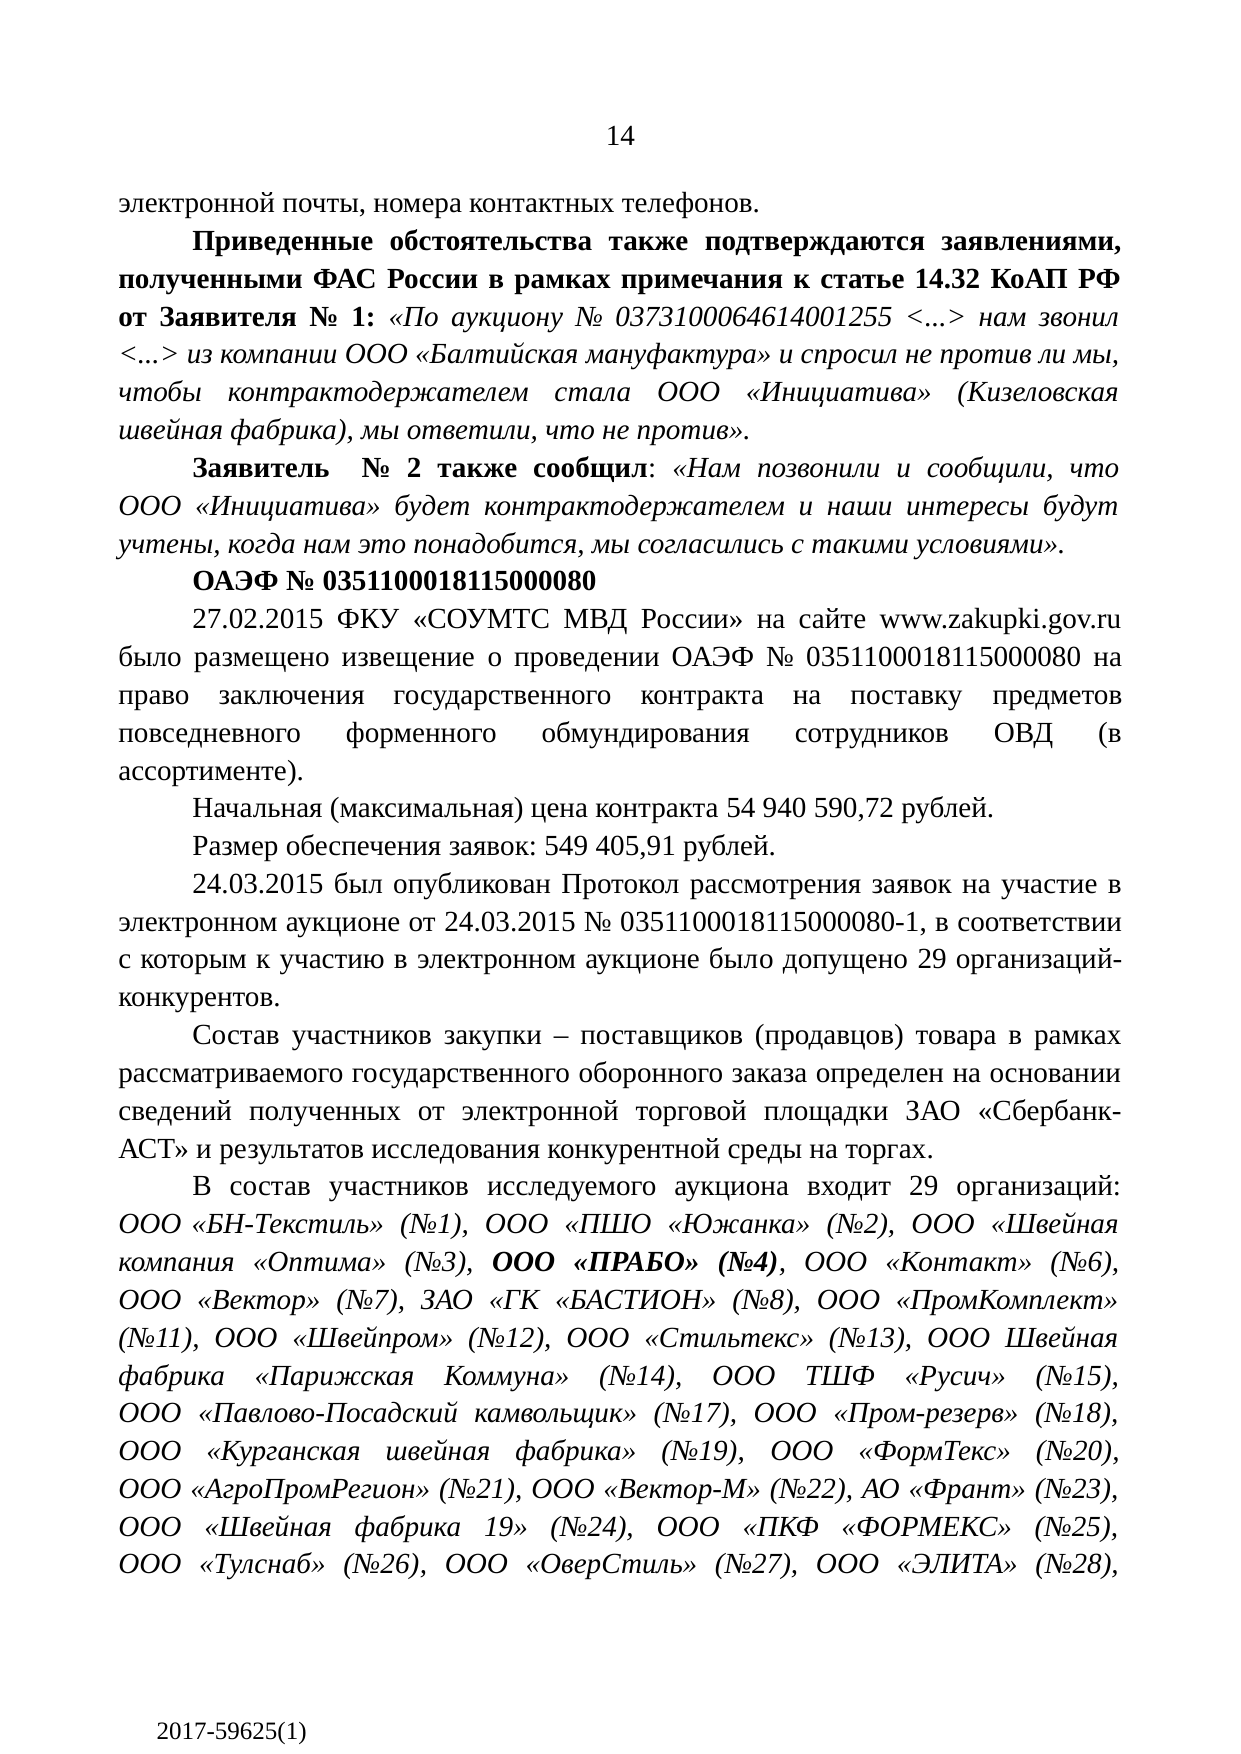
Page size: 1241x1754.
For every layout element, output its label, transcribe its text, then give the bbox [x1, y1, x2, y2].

text Заявитель № 2 также сообщил: «Нам позвонили и сообщили, что ООО «Инициатива» будет контрактодержателем и наши интересы будут учтены, когда нам это понадобится, мы согласились с такими условиями». [118, 446, 1122, 559]
text Начальная (максимальная) цена контракта 54 940 590,72 рублей. [118, 786, 1122, 824]
text ОАЭФ № 0351100018115000080 [118, 559, 1122, 597]
text В состав участников исследуемого аукциона входит 29 организаций: ООО «БН-Текстиль» (№1), ООО «ПШО «Южанка» (№2), ООО «Швейная компания «Оптима» (№3), ООО «ПРАБО» (№4), ООО «Контакт» (№6), ООО «Вектор» (№7), ЗАО «ГК «БАСТИОН» (№8), ООО «ПромКомплект» (№11), ООО «Швейпром» (№12), ООО «Стильтекс» (№13), ООО Швейная фабрика «Парижская Коммуна» (№14), ООО ТШФ «Русич» (№15), ООО «Павлово-Посадский камвольщик» (№17), ООО «Пром-резерв» (№18), ООО «Курганская швейная фабрика» (№19), ООО «ФормТекс» (№20), ООО «АгроПромРегион» (№21), ООО «Вектор-М» (№22), АО «Франт» (№23), ООО «Швейная фабрика 19» (№24), ООО «ПКФ «ФОРМЕКС» (№25), ООО «Тулснаб» (№26), ООО «ОверСтиль» (№27), ООО «ЭЛИТА» (№28), [118, 1164, 1122, 1580]
text Приведенные обстоятельства также подтверждаются заявлениями, полученными ФАС России в рамках примечания к статье 14.32 КоАП РФ от Заявителя № 1: «По аукциону № 0373100064614001255 <...> нам звонил <...> из компании ООО «Балтийская мануфактура» и спросил не против ли мы, чтобы контрактодержателем стала ООО «Инициатива» (Кизеловская швейная фабрика), мы ответили, что не против». [118, 219, 1122, 446]
text Состав участников закупки – поставщиков (продавцов) товара в рамках рассматриваемого государственного оборонного заказа определен на основании сведений полученных от электронной торговой площадки ЗАО «Сбербанк-АСТ» и результатов исследования конкурентной среды на торгах. [118, 1013, 1122, 1164]
text 27.02.2015 ФКУ «СОУМТС МВД России» на сайте www.zakupki.gov.ru было размещено извещение о проведении ОАЭФ № 0351100018115000080 на право заключения государственного контракта на поставку предметов повседневного форменного обмундирования сотрудников ОВД (в ассортименте). [118, 597, 1122, 786]
text 24.03.2015 был опубликован Протокол рассмотрения заявок на участие в электронном аукционе от 24.03.2015 № 0351100018115000080-1, в соответствии с которым к участию в электронном аукционе было допущено 29 организаций-конкурентов. [118, 862, 1122, 1013]
text электронной почты, номера контактных телефонов. [118, 181, 1122, 219]
text Размер обеспечения заявок: 549 405,91 рублей. [118, 824, 1122, 862]
